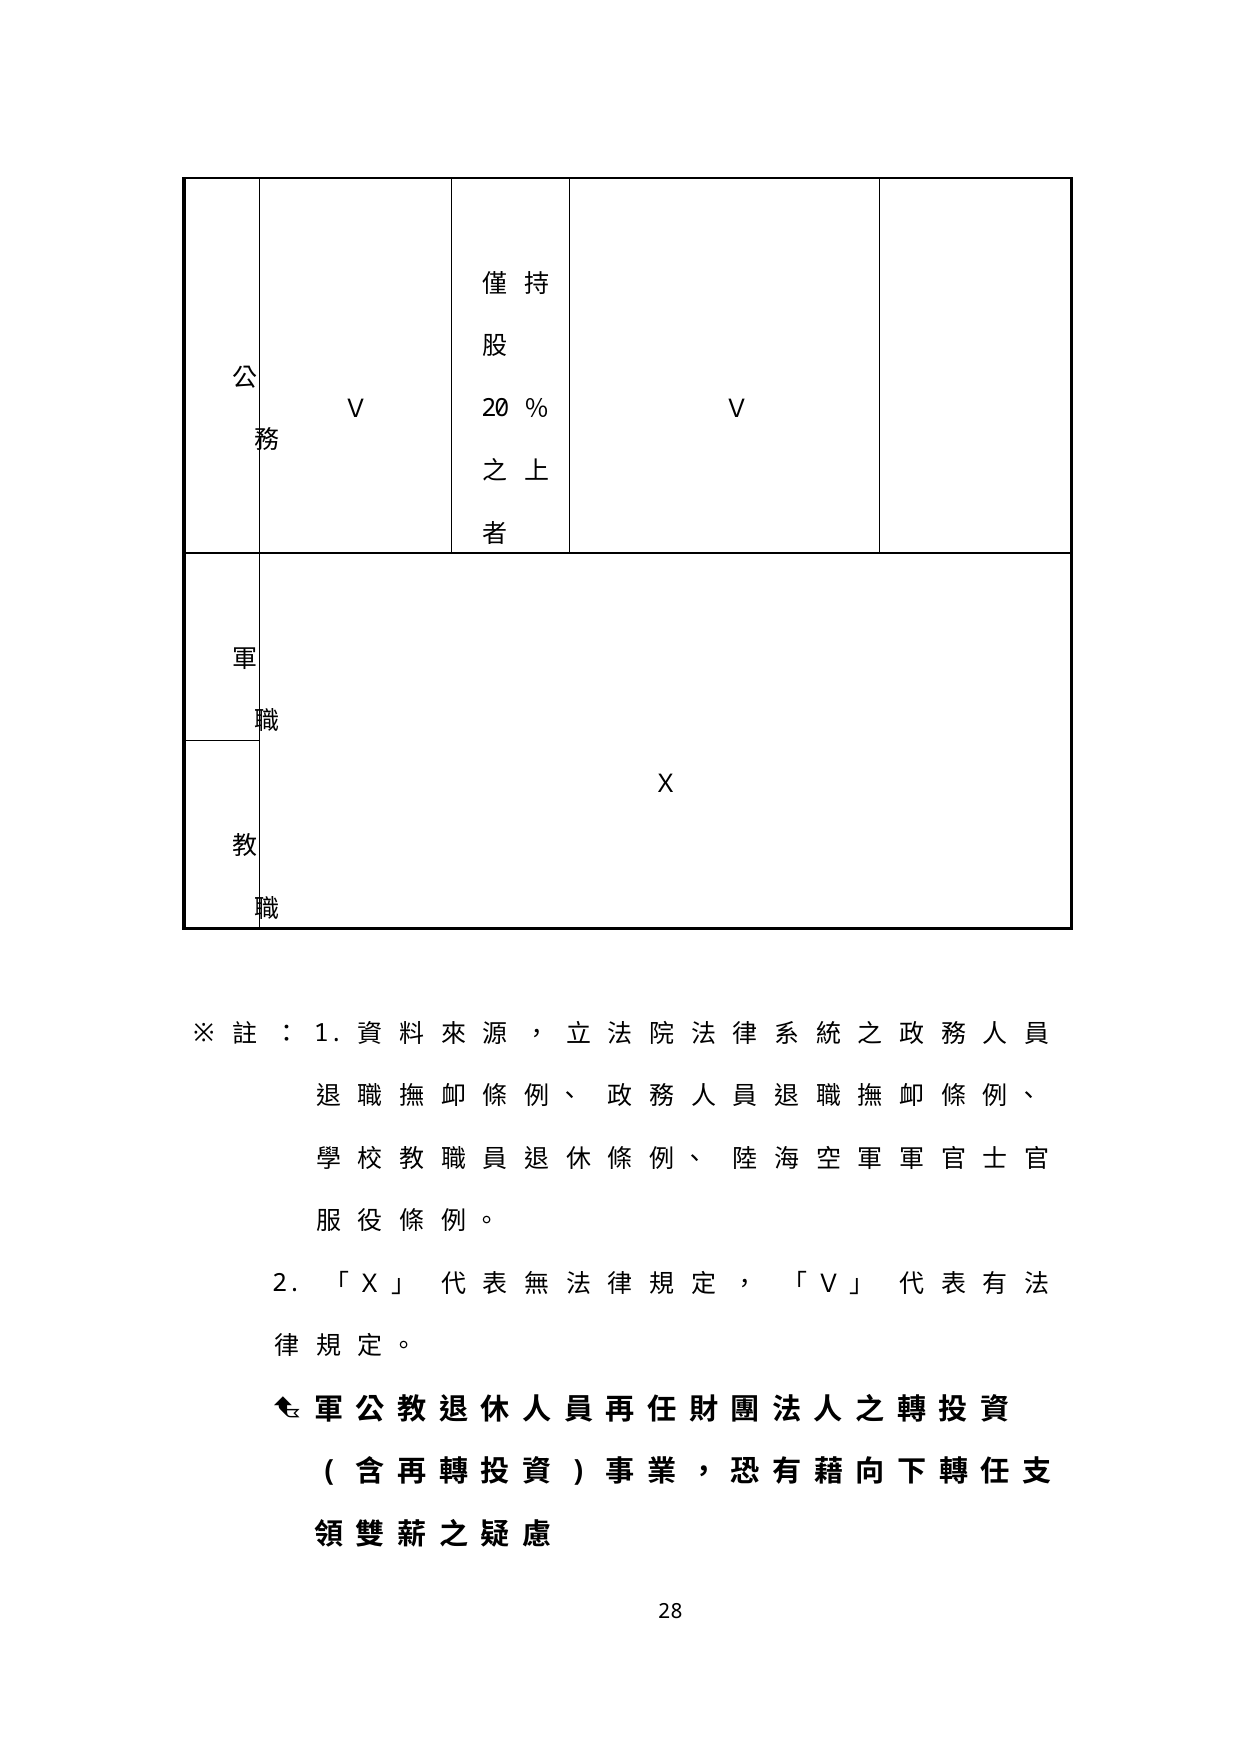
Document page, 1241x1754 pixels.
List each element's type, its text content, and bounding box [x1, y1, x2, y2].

text ※註：1.資料來源，立法院法律系統之政務人員退職撫卹條例、政務人員退職撫卹條例、學校教職員退休條例、陸海空軍軍官士官服役條例。 [183, 990, 1058, 1240]
table_cell 僅持股20％之上者 [452, 179, 569, 552]
table_cell 軍職 [186, 554, 259, 740]
table_cell Ｘ [260, 554, 1070, 927]
table_cell 教職 [186, 741, 259, 927]
table_cell Ｖ [570, 179, 879, 552]
table_cell Ｖ [260, 179, 451, 552]
table_cell [880, 179, 1070, 552]
text 2.「Ｘ」代表無法律規定，「Ｖ」代表有法律規定。 [264, 1240, 1058, 1365]
text 軍公教退休人員再任財團法人之轉投資(含再轉投資)事業，恐有藉向下轉任支領雙薪之疑慮 [242, 1365, 1058, 1552]
table_cell 公務 [186, 179, 259, 552]
